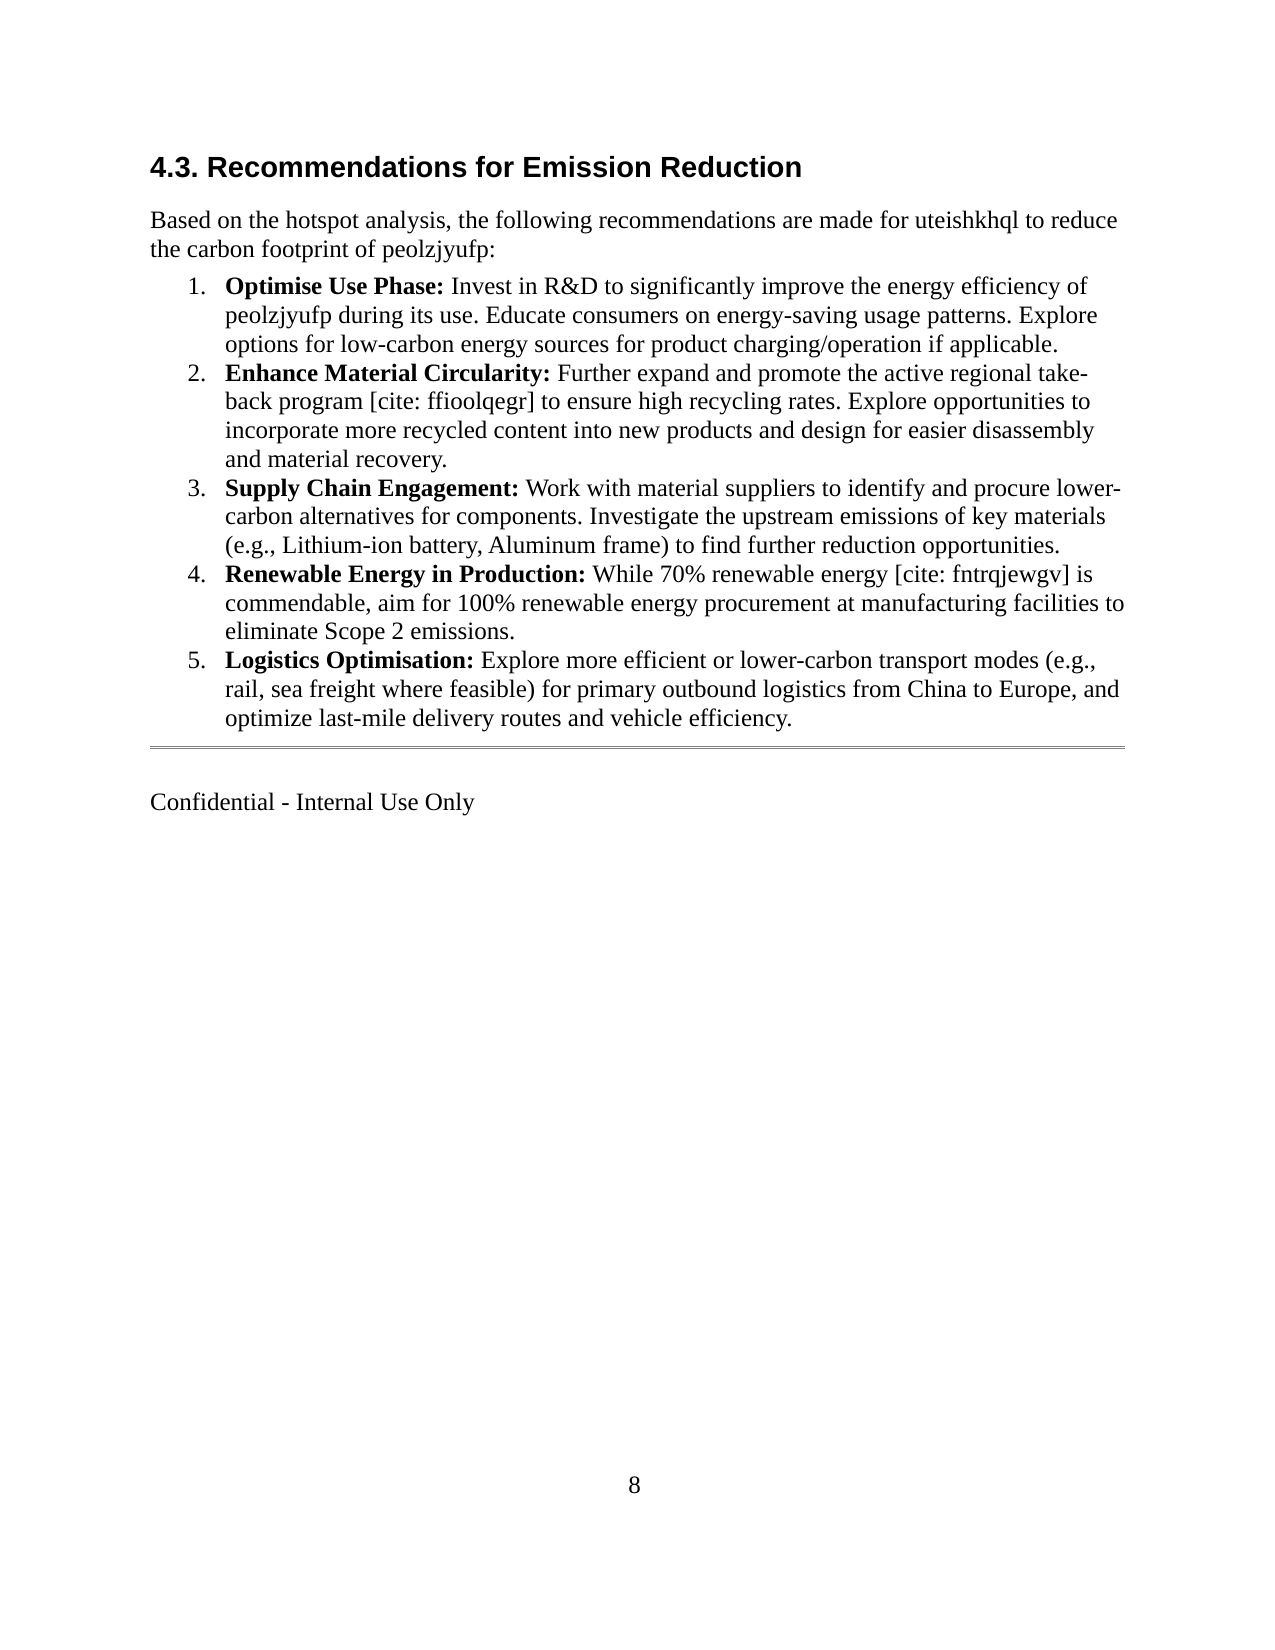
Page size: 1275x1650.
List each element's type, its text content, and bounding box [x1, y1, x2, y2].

text Based on the hotspot analysis, the following recommendations are made for uteishkhql to reduce the carbon footprint of peolzjyufp: [150, 205, 1125, 262]
subtitle 4.3. Recommendations for Emission Reduction [150, 150, 1125, 183]
list Supply Chain Engagement: Work with material suppliers to identify and procure lower-carbon alternatives for components. Investigate the upstream emissions of key materials (e.g., Lithium-ion battery, Aluminum frame) to find further reduction opportunities. [187, 473, 1125, 559]
list Renewable Energy in Production: While 70% renewable energy [cite: fntrqjewgv] is commendable, aim for 100% renewable energy procurement at manufacturing facilities to eliminate Scope 2 emissions. [187, 559, 1125, 645]
text Confidential - Internal Use Only [150, 787, 1125, 815]
list Optimise Use Phase: Invest in R&D to significantly improve the energy efficiency of peolzjyufp during its use. Educate consumers on energy-saving usage patterns. Explore options for low-carbon energy sources for product charging/operation if applicable. [187, 271, 1125, 358]
list Enhance Material Circularity: Further expand and promote the active regional take-back program [cite: ffioolqegr] to ensure high recycling rates. Explore opportunities to incorporate more recycled content into new products and design for easier disassembly and material recovery. [187, 358, 1125, 473]
list Logistics Optimisation: Explore more efficient or lower-carbon transport modes (e.g., rail, sea freight where feasible) for primary outbound logistics from China to Europe, and optimize last-mile delivery routes and vehicle efficiency. [187, 645, 1125, 731]
